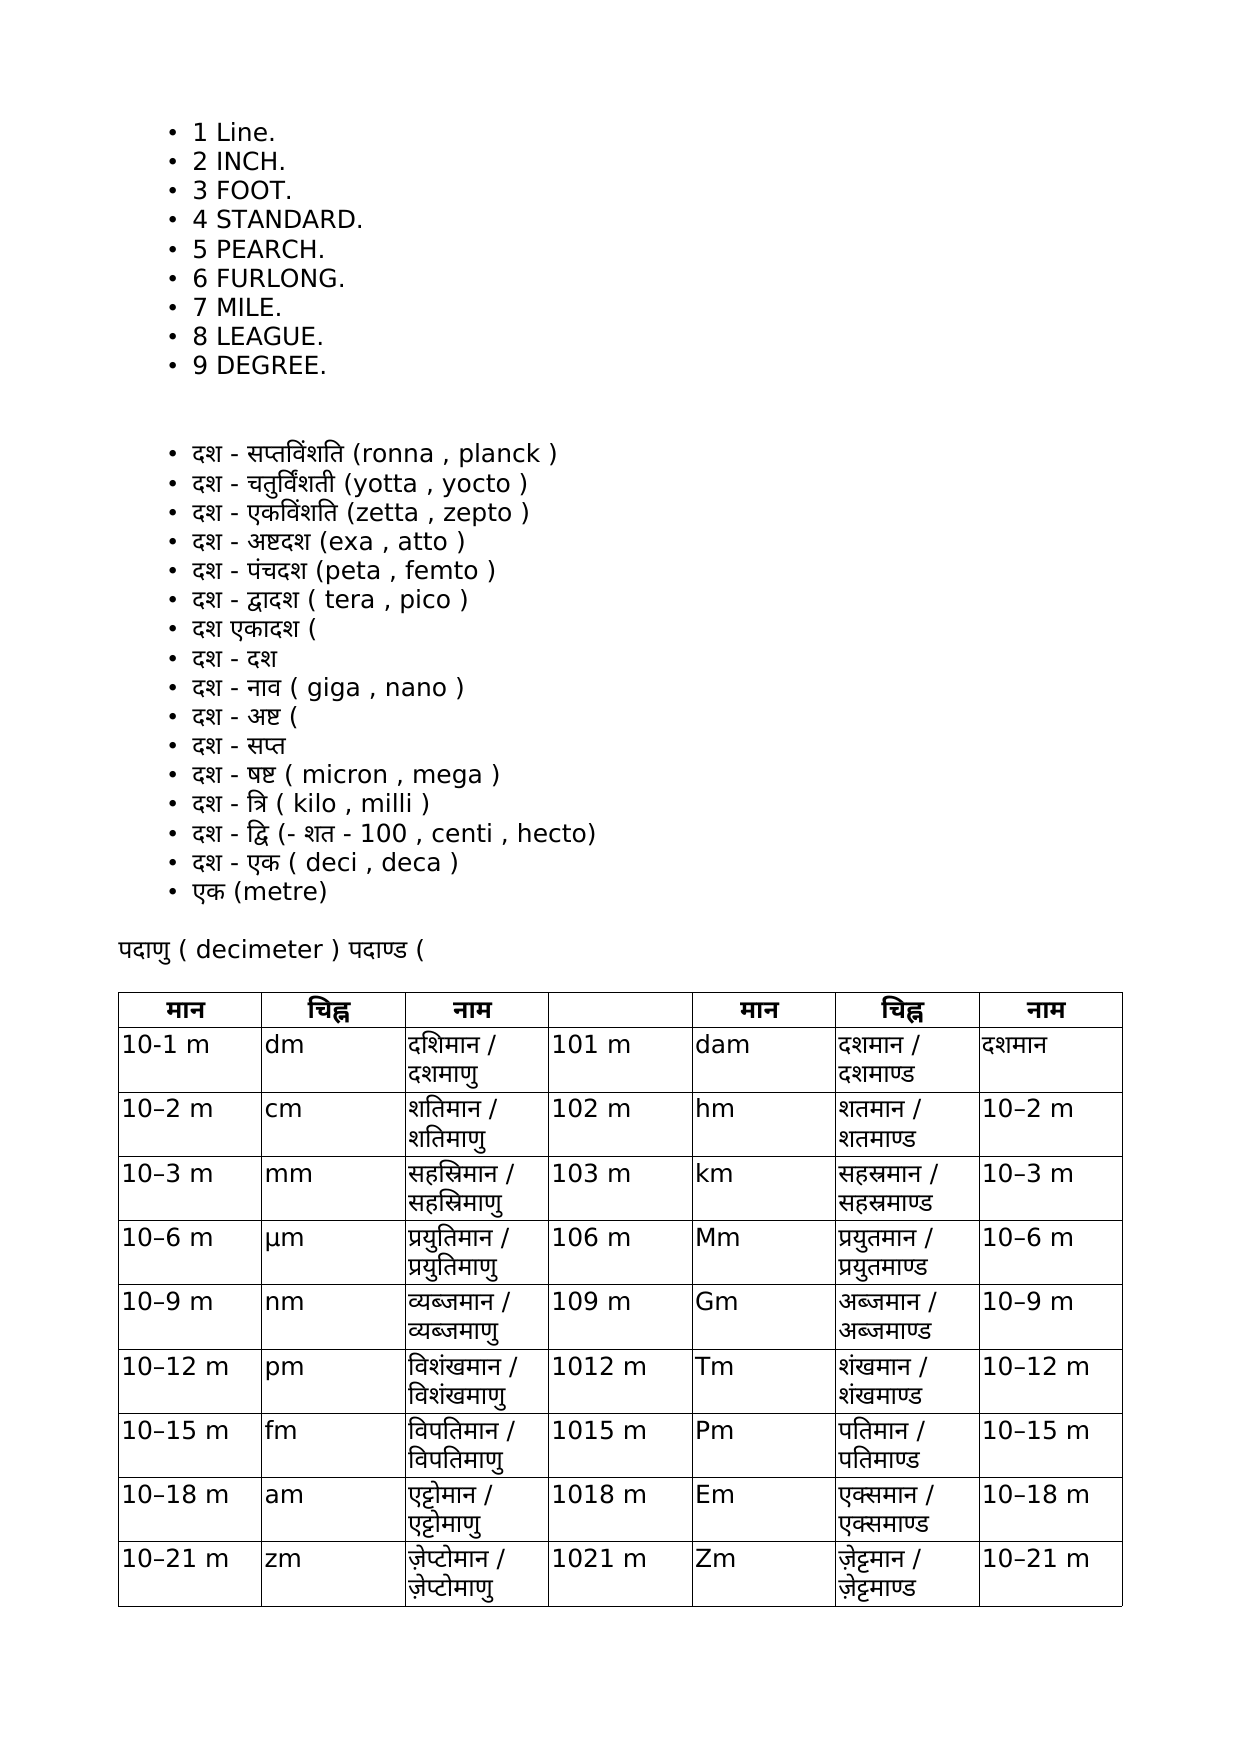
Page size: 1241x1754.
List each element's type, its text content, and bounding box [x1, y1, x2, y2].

text पदाणु ( decimeter ) पदाण्ड ( [118, 936, 1122, 965]
table_cell 10–18 m [119, 1478, 261, 1541]
table_cell 10–12 m [980, 1350, 1122, 1413]
list दश - द्वादश ( tera , pico ) [177, 585, 1122, 614]
table_cell mm [262, 1157, 405, 1220]
list 2 INCH. [177, 147, 1122, 176]
table_cell Zm [693, 1542, 835, 1606]
table_cell 10–2 m [119, 1093, 261, 1156]
table_cell nm [262, 1285, 405, 1349]
list दश - सप्तविंशति (ronna , planck ) [177, 439, 1122, 469]
table_cell 101 m [549, 1028, 692, 1092]
list दश - दश [177, 644, 1122, 673]
table_cell 102 m [549, 1093, 692, 1156]
table_cell dam [693, 1028, 835, 1092]
table_cell km [693, 1157, 835, 1220]
table_cell 1012 m [549, 1350, 692, 1413]
list दश - एकविंशति (zetta , zepto ) [177, 498, 1122, 527]
table_cell 10–15 m [119, 1414, 261, 1477]
table_cell विपतिमान / विपतिमाणु [406, 1414, 548, 1477]
table_header [549, 993, 692, 1027]
list दश - द्वि (- शत - 100 , centi , hecto) [177, 819, 1122, 848]
table_cell Pm [693, 1414, 835, 1477]
table_cell एक्समान / एक्समाण्ड [836, 1478, 979, 1541]
table_cell 10-1 m [119, 1028, 261, 1092]
table_cell 10–21 m [980, 1542, 1122, 1606]
table_cell एट्टोमान / एट्टोमाणु [406, 1478, 548, 1541]
table_cell शतिमान / शतिमाणु [406, 1093, 548, 1156]
table_cell 10–2 m [980, 1093, 1122, 1156]
list दश - एक ( deci , deca ) [177, 848, 1122, 877]
table_cell विशंखमान / विशंखमाणु [406, 1350, 548, 1413]
table_cell सहस्रिमान / सहस्रिमाणु [406, 1157, 548, 1220]
table_cell व्यब्जमान / व्यब्जमाणु [406, 1285, 548, 1349]
table_cell 10–3 m [119, 1157, 261, 1220]
table_cell 10–9 m [119, 1285, 261, 1349]
table_cell पतिमान / पतिमाण्ड [836, 1414, 979, 1477]
list एक (metre) [177, 877, 1122, 906]
list दश - सप्त [177, 731, 1122, 760]
table_cell ज़ेप्टोमान / ज़ेप्टोमाणु [406, 1542, 548, 1606]
list दश एकादश ( [177, 614, 1122, 644]
table_cell प्रयुतिमान / प्रयुतिमाणु [406, 1221, 548, 1284]
table_cell 10–6 m [980, 1221, 1122, 1284]
table_cell zm [262, 1542, 405, 1606]
list 7 MILE. [177, 293, 1122, 322]
table_header नाम [980, 993, 1122, 1027]
list दश - पंचदश (peta , femto ) [177, 556, 1122, 585]
list 6 FURLONG. [177, 264, 1122, 293]
table_cell cm [262, 1093, 405, 1156]
table_cell ज़ेट्टमान / ज़ेट्टमाण्ड [836, 1542, 979, 1606]
table_cell सहस्रमान / सहस्रमाण्ड [836, 1157, 979, 1220]
table_cell Tm [693, 1350, 835, 1413]
table_cell दशमान [980, 1028, 1122, 1092]
table_cell 103 m [549, 1157, 692, 1220]
table_header चिह्न [262, 993, 405, 1027]
table_cell fm [262, 1414, 405, 1477]
list 8 LEAGUE. [177, 322, 1122, 351]
table_cell 10–18 m [980, 1478, 1122, 1541]
table_cell शंखमान / शंखमाण्ड [836, 1350, 979, 1413]
table_cell Gm [693, 1285, 835, 1349]
table_header नाम [406, 993, 548, 1027]
table_cell दशमान / दशमाण्ड [836, 1028, 979, 1092]
table_cell 109 m [549, 1285, 692, 1349]
table_cell अब्जमान / अब्जमाण्ड [836, 1285, 979, 1349]
table_cell शतमान / शतमाण्ड [836, 1093, 979, 1156]
table_cell 1015 m [549, 1414, 692, 1477]
list दश - षष्ट ( micron , mega ) [177, 760, 1122, 789]
list दश - अष्ट ( [177, 702, 1122, 731]
table_cell 10–15 m [980, 1414, 1122, 1477]
table_cell प्रयुतमान / प्रयुतमाण्ड [836, 1221, 979, 1284]
list 4 STANDARD. [177, 206, 1122, 235]
table_cell 10–6 m [119, 1221, 261, 1284]
list 1 Line. [177, 118, 1122, 147]
list 5 PEARCH. [177, 235, 1122, 264]
table_cell Em [693, 1478, 835, 1541]
table_cell दशिमान / दशमाणु [406, 1028, 548, 1092]
table_cell µm [262, 1221, 405, 1284]
table_cell 106 m [549, 1221, 692, 1284]
list 9 DEGREE. [177, 351, 1122, 381]
table_header मान [693, 993, 835, 1027]
table_cell am [262, 1478, 405, 1541]
table_cell 1021 m [549, 1542, 692, 1606]
table_cell 10–12 m [119, 1350, 261, 1413]
table_cell 10–21 m [119, 1542, 261, 1606]
table_header मान [119, 993, 261, 1027]
table_cell 10–3 m [980, 1157, 1122, 1220]
table_cell 10–9 m [980, 1285, 1122, 1349]
table_cell dm [262, 1028, 405, 1092]
list 3 FOOT. [177, 176, 1122, 206]
table_cell Mm [693, 1221, 835, 1284]
list दश - चतुर्विंशती (yotta , yocto ) [177, 469, 1122, 498]
table_cell pm [262, 1350, 405, 1413]
list दश - नाव ( giga , nano ) [177, 673, 1122, 702]
list दश - अष्टदश (exa , atto ) [177, 527, 1122, 556]
list दश - त्रि ( kilo , milli ) [177, 789, 1122, 819]
table_header चिह्न [836, 993, 979, 1027]
table_cell 1018 m [549, 1478, 692, 1541]
table_cell hm [693, 1093, 835, 1156]
